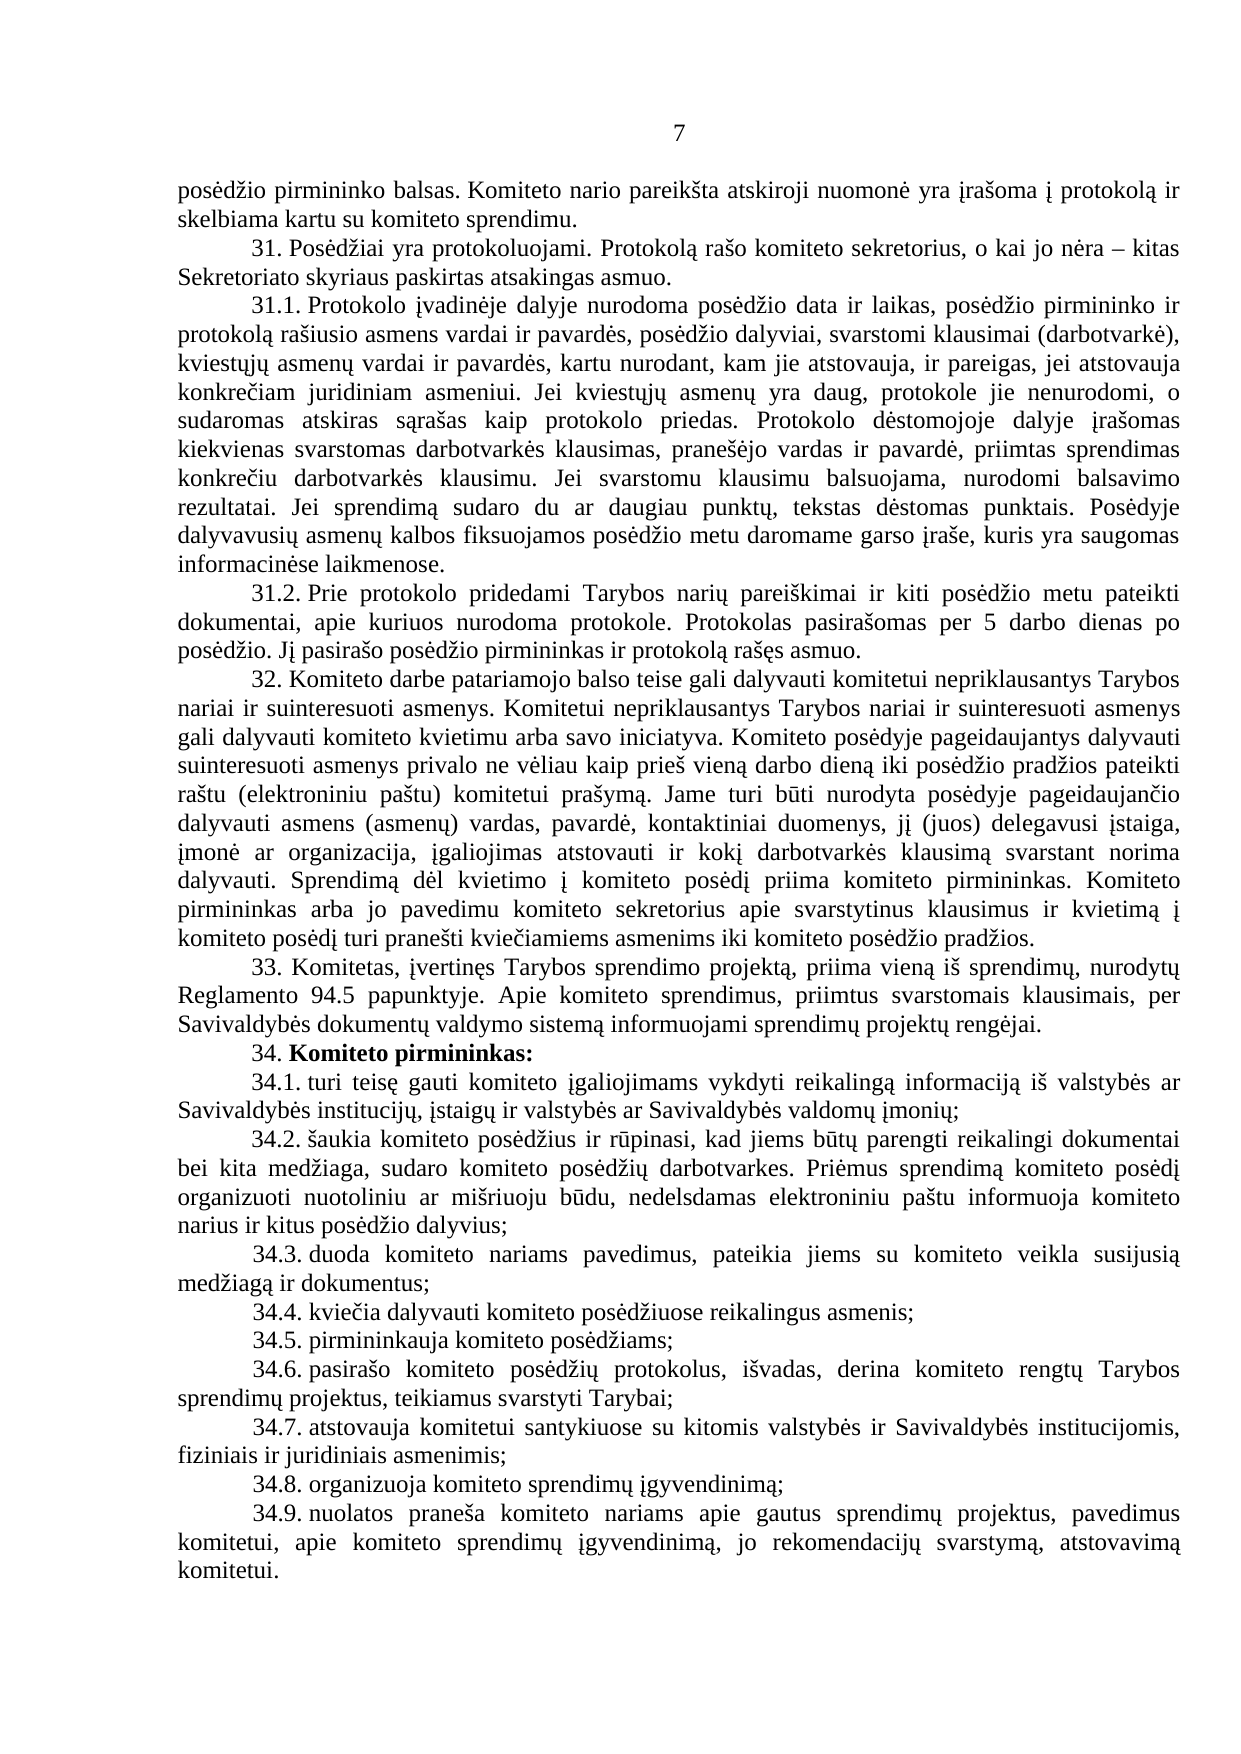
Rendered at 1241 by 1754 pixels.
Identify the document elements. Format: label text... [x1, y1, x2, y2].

text 34.1. turi teisę gauti komiteto įgaliojimams vykdyti reikalingą informaciją iš valstybės ar Savivaldybės institucijų, įstaigų ir valstybės ar Savivaldybės valdomų įmonių; [177, 1067, 1181, 1124]
text 34.9. nuolatos praneša komiteto nariams apie gautus sprendimų projektus, pavedimus komitetui, apie komiteto sprendimų įgyvendinimą, jo rekomendacijų svarstymą, atstovavimą komitetui. [177, 1498, 1181, 1584]
text 34.5. pirmininkauja komiteto posėdžiams; [177, 1326, 1181, 1354]
text 34.8. organizuoja komiteto sprendimų įgyvendinimą; [177, 1469, 1181, 1498]
text 31.2. Prie protokolo pridedami Tarybos narių pareiškimai ir kiti posėdžio metu pateikti dokumentai, apie kuriuos nurodoma protokole. Protokolas pasirašomas per 5 darbo dienas po posėdžio. Jį pasirašo posėdžio pirmininkas ir protokolą rašęs asmuo. [177, 578, 1181, 664]
text 31. Posėdžiai yra protokoluojami. Protokolą rašo komiteto sekretorius, o kai jo nėra – kitas Sekretoriato skyriaus paskirtas atsakingas asmuo. [177, 233, 1181, 291]
text 34.2. šaukia komiteto posėdžius ir rūpinasi, kad jiems būtų parengti reikalingi dokumentai bei kita medžiaga, sudaro komiteto posėdžių darbotvarkes. Priėmus sprendimą komiteto posėdį organizuoti nuotoliniu ar mišriuoju būdu, nedelsdamas elektroniniu paštu informuoja komiteto narius ir kitus posėdžio dalyvius; [177, 1124, 1181, 1239]
text 34.6. pasirašo komiteto posėdžių protokolus, išvadas, derina komiteto rengtų Tarybos sprendimų projektus, teikiamus svarstyti Tarybai; [177, 1354, 1181, 1412]
text posėdžio pirmininko balsas. Komiteto nario pareikšta atskiroji nuomonė yra įrašoma į protokolą ir skelbiama kartu su komiteto sprendimu. [177, 176, 1181, 233]
text 34. Komiteto pirmininkas: [177, 1038, 1181, 1067]
text 34.7. atstovauja komitetui santykiuose su kitomis valstybės ir Savivaldybės institucijomis, fiziniais ir juridiniais asmenimis; [177, 1412, 1181, 1469]
text 34.4. kviečia dalyvauti komiteto posėdžiuose reikalingus asmenis; [177, 1297, 1181, 1326]
text 31.1. Protokolo įvadinėje dalyje nurodoma posėdžio data ir laikas, posėdžio pirmininko ir protokolą rašiusio asmens vardai ir pavardės, posėdžio dalyviai, svarstomi klausimai (darbotvarkė), kviestųjų asmenų vardai ir pavardės, kartu nurodant, kam jie atstovauja, ir pareigas, jei atstovauja konkrečiam juridiniam asmeniui. Jei kviestųjų asmenų yra daug, protokole jie nenurodomi, o sudaromas atskiras sąrašas kaip protokolo priedas. Protokolo dėstomojoje dalyje įrašomas kiekvienas svarstomas darbotvarkės klausimas, pranešėjo vardas ir pavardė, priimtas sprendimas konkrečiu darbotvarkės klausimu. Jei svarstomu klausimu balsuojama, nurodomi balsavimo rezultatai. Jei sprendimą sudaro du ar daugiau punktų, tekstas dėstomas punktais. Posėdyje dalyvavusių asmenų kalbos fiksuojamos posėdžio metu daromame garso įraše, kuris yra saugomas informacinėse laikmenose. [177, 291, 1181, 578]
text 33. Komitetas, įvertinęs Tarybos sprendimo projektą, priima vieną iš sprendimų, nurodytų Reglamento 94.5 papunktyje. Apie komiteto sprendimus, priimtus svarstomais klausimais, per Savivaldybės dokumentų valdymo sistemą informuojami sprendimų projektų rengėjai. [177, 952, 1181, 1038]
text 34.3. duoda komiteto nariams pavedimus, pateikia jiems su komiteto veikla susijusią medžiagą ir dokumentus; [177, 1239, 1181, 1297]
text 32. Komiteto darbe patariamojo balso teise gali dalyvauti komitetui nepriklausantys Tarybos nariai ir suinteresuoti asmenys. Komitetui nepriklausantys Tarybos nariai ir suinteresuoti asmenys gali dalyvauti komiteto kvietimu arba savo iniciatyva. Komiteto posėdyje pageidaujantys dalyvauti suinteresuoti asmenys privalo ne vėliau kaip prieš vieną darbo dieną iki posėdžio pradžios pateikti raštu (elektroniniu paštu) komitetui prašymą. Jame turi būti nurodyta posėdyje pageidaujančio dalyvauti asmens (asmenų) vardas, pavardė, kontaktiniai duomenys, jį (juos) delegavusi įstaiga, įmonė ar organizacija, įgaliojimas atstovauti ir kokį darbotvarkės klausimą svarstant norima dalyvauti. Sprendimą dėl kvietimo į komiteto posėdį priima komiteto pirmininkas. Komiteto pirmininkas arba jo pavedimu komiteto sekretorius apie svarstytinus klausimus ir kvietimą į komiteto posėdį turi pranešti kviečiamiems asmenims iki komiteto posėdžio pradžios. [177, 664, 1181, 952]
